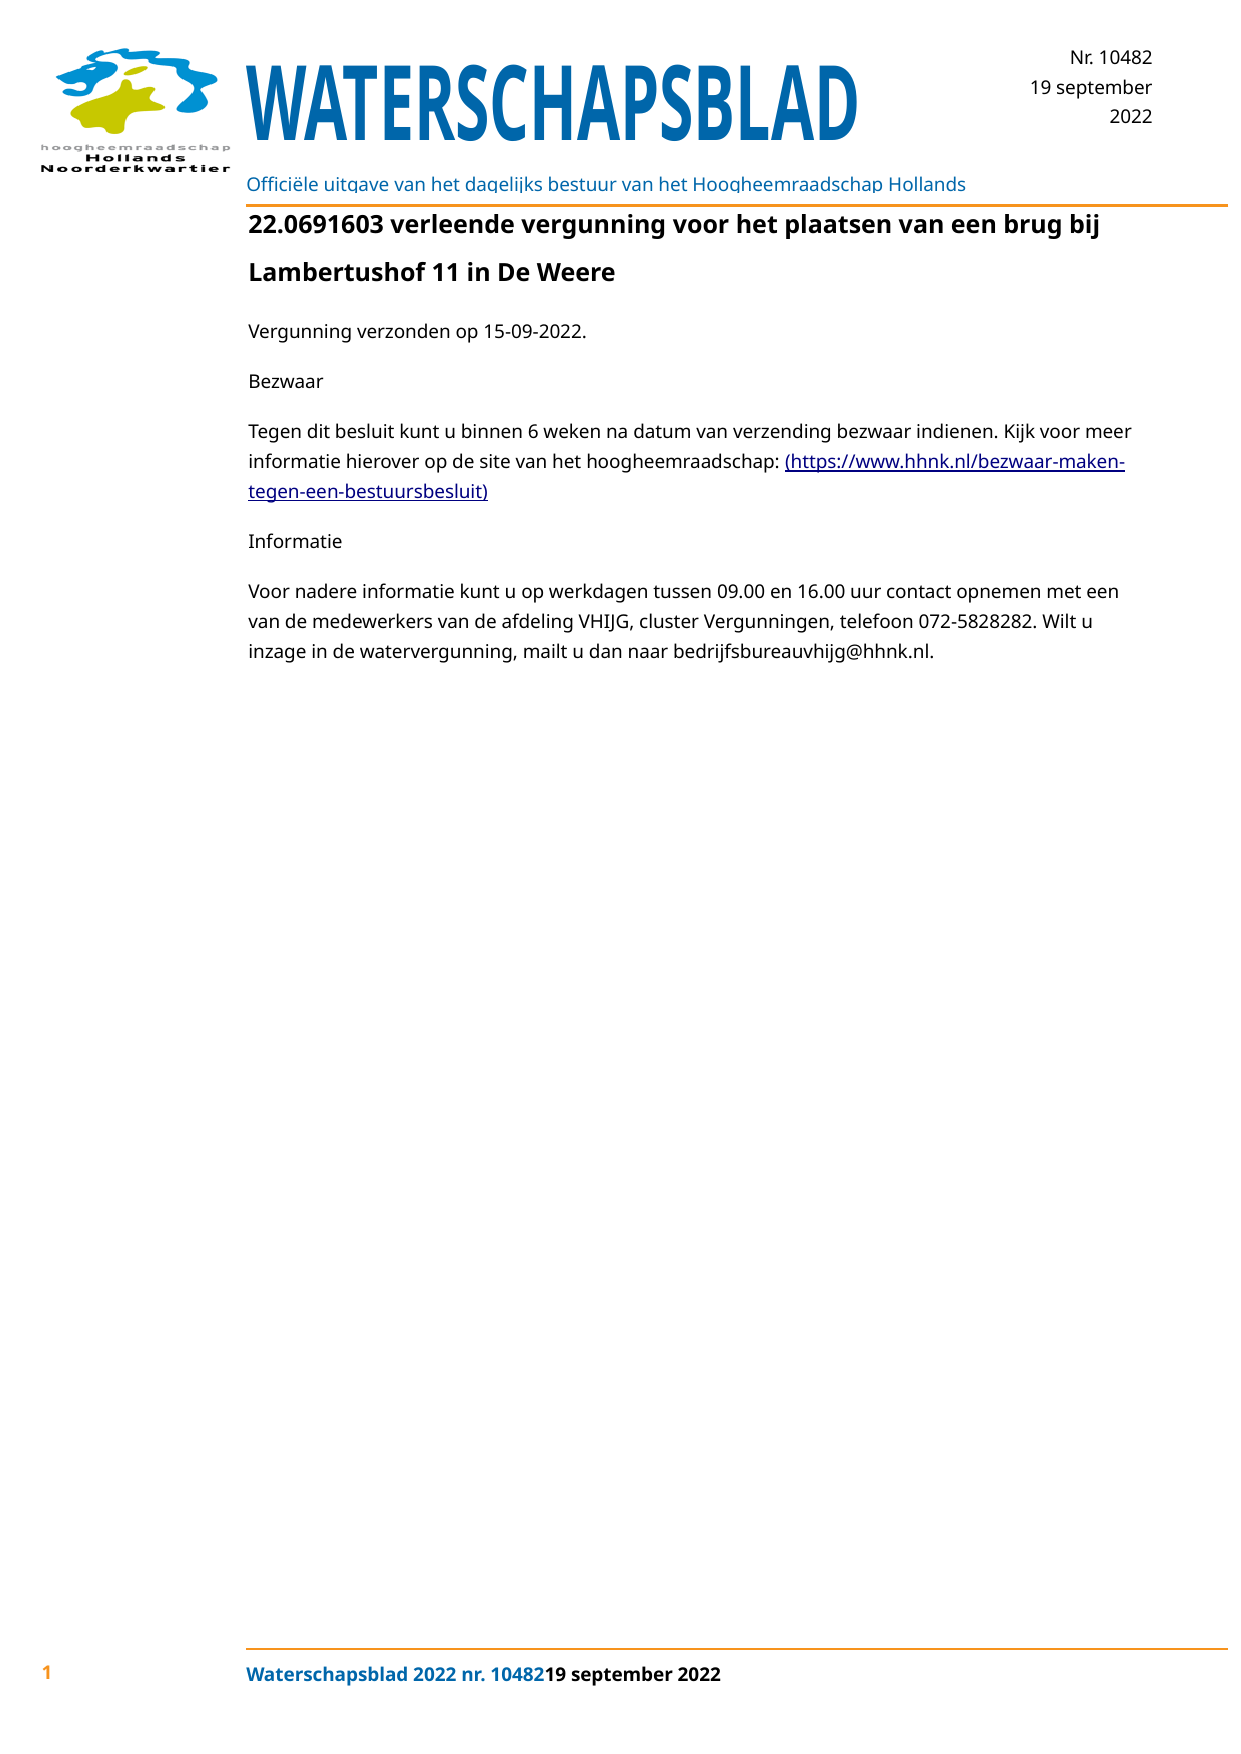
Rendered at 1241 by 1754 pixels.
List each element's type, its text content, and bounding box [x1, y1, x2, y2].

picture [41, 47, 231, 172]
text 22.0691603 verleende vergunning voor het plaatsen van een brug bij Lambertushof 11 in De Weere [248, 207, 1152, 288]
text Voor nadere informatie kunt u op werkdagen tussen 09.00 en 16.00 uur contact opnemen met een van de medewerkers van de afdeling VHIJG, cluster Vergunningen, telefoon 072-5828282. Wilt u inzage in de watervergunning, mailt u dan naar bedrijfsbureauvhijg@hhnk.nl. [248, 579, 1152, 664]
text Bezwaar [248, 368, 1152, 394]
text Tegen dit besluit kunt u binnen 6 weken na datum van verzending bezwaar indienen. Kijk voor meer informatie hierover op de site van het hoogheemraadschap: (https://www.hhnk.nl/bezwaar-maken-tegen-een-bestuursbesluit) [248, 419, 1152, 504]
text Informatie [248, 528, 1152, 554]
text Vergunning verzonden op 15-09-2022. [248, 318, 1152, 344]
